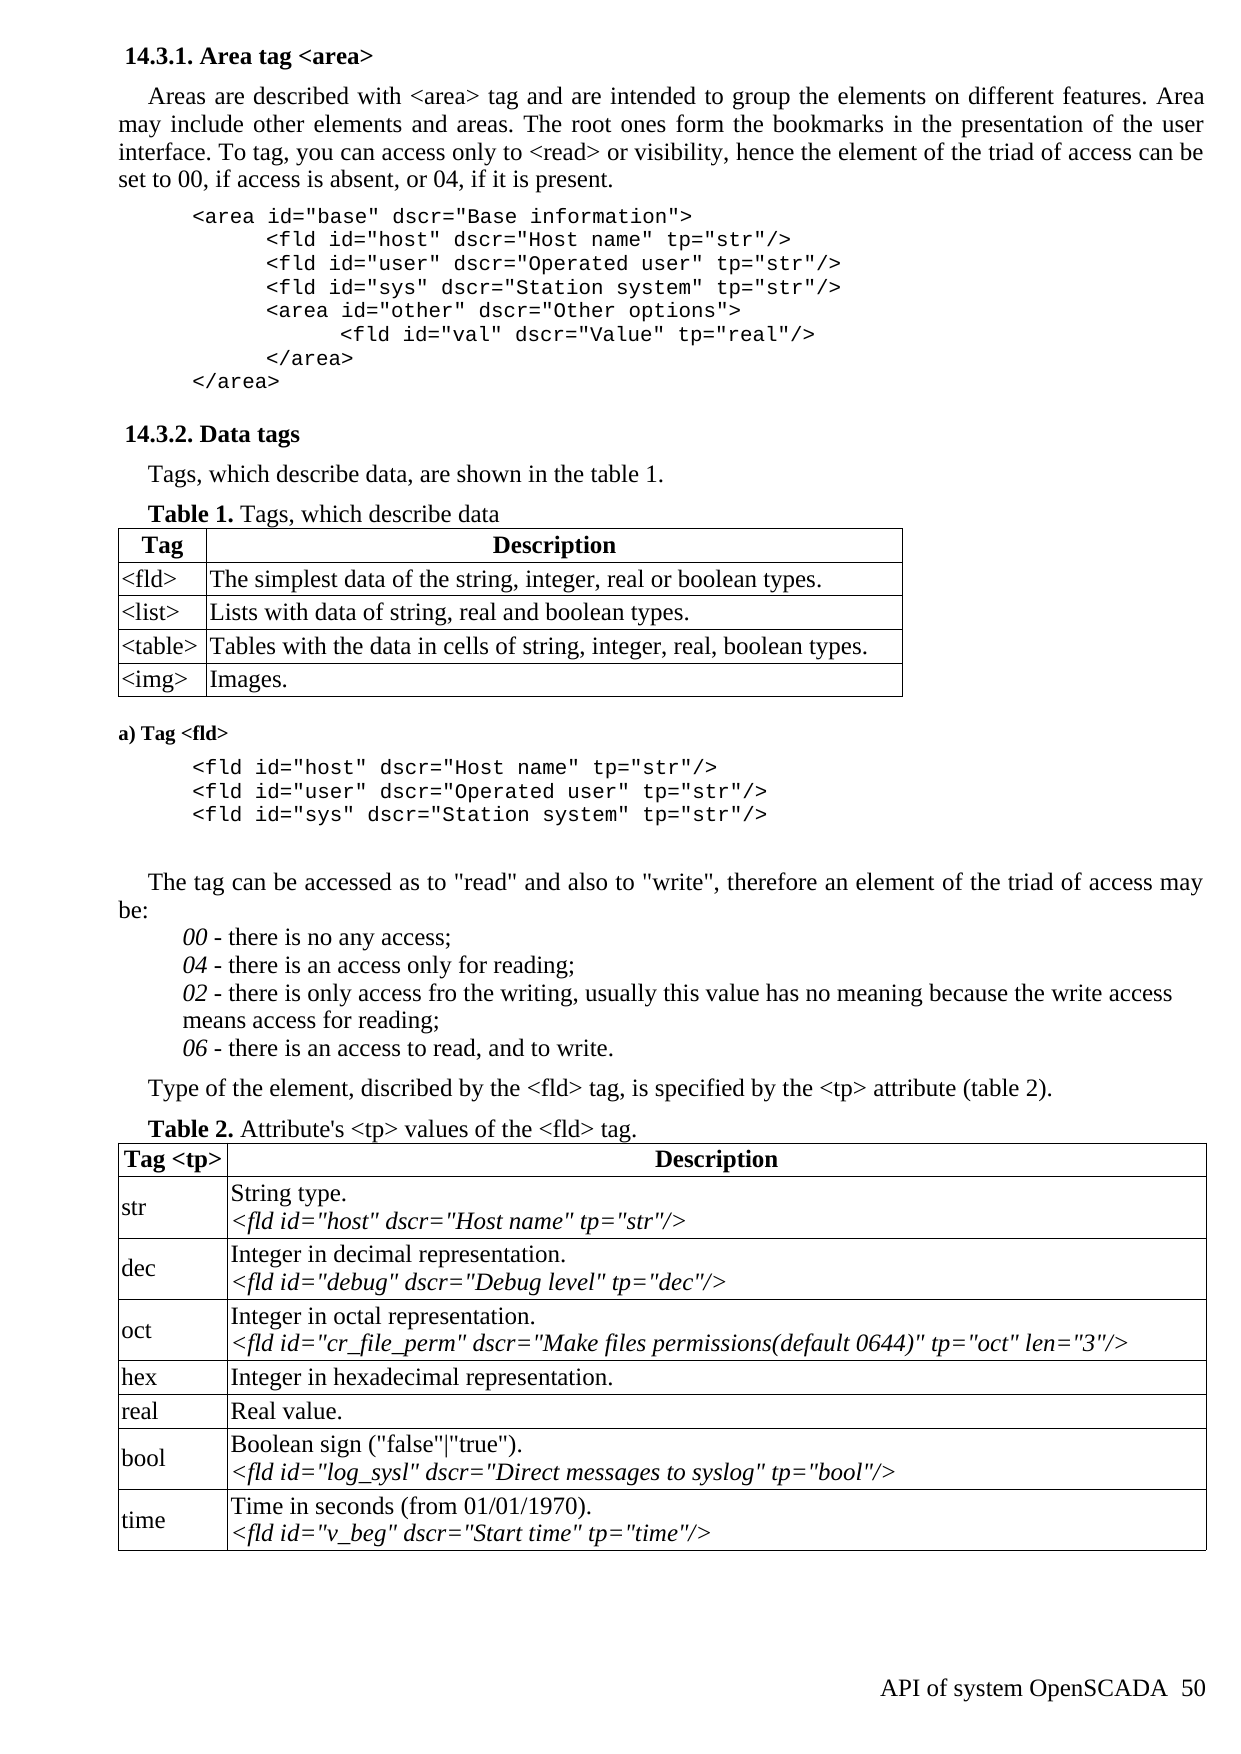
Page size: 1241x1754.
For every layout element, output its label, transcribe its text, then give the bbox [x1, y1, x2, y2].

text <area id="other" dscr="Other options"> [118, 300, 1206, 324]
table_cell bool [119, 1429, 227, 1489]
table_cell dec [119, 1239, 227, 1299]
table_cell real [119, 1395, 227, 1427]
list Table 1. Tags, which describe data [118, 500, 1206, 528]
text <fld id="val" dscr="Value" tp="real"/> [118, 324, 1206, 348]
subtitle 14.3.2. Data tags [118, 420, 1206, 448]
text <fld id="host" dscr="Host name" tp="str"/> [118, 229, 1206, 253]
table_cell Integer in octal representation. <fld id="cr_file_perm" dscr="Make files permissions(default 0644)" tp="oct" len="3"/> [228, 1300, 1206, 1360]
table_cell Real value. [228, 1395, 1206, 1427]
table_header Description [228, 1144, 1206, 1176]
table_cell oct [119, 1300, 227, 1360]
table_cell time [119, 1490, 227, 1550]
table_cell Lists with data of string, real and boolean types. [207, 596, 902, 629]
table_header Tag <tp> [119, 1144, 227, 1176]
text Areas are described with <area> tag and are intended to group the elements on different features. Area may include other elements and areas. The root ones form the bookmarks in the presentation of the user interface. To tag, you can access only to <read> or visibility, hence the element of the triad of access can be set to 00, if access is absent, or 04, if it is present. [118, 82, 1206, 193]
subtitle 14.3.1. Area tag <area> [118, 42, 1206, 70]
text <fld id="user" dscr="Operated user" tp="str"/> [118, 253, 1206, 277]
table_cell <list> [119, 596, 206, 629]
table_header Description [207, 529, 902, 562]
table_cell <img> [119, 664, 206, 696]
table_cell hex [119, 1361, 227, 1394]
table_header Tag [119, 529, 206, 562]
table_cell String type. <fld id="host" dscr="Host name" tp="str"/> [228, 1177, 1206, 1237]
table_cell str [119, 1177, 227, 1237]
table_cell Integer in decimal representation. <fld id="debug" dscr="Debug level" tp="dec"/> [228, 1239, 1206, 1299]
table_cell <fld> [119, 563, 206, 595]
list The tag can be accessed as to "read" and also to "write", therefore an element of the triad of access may be: [118, 868, 1206, 923]
text Type of the element, discribed by the <fld> tag, is specified by the <tp> attribute (table 2). [118, 1074, 1206, 1102]
text 00 - there is no any access; 04 - there is an access only for reading; 02 - there is only access fro the writing, usually this value has no meaning because the write access means access for reading; 06 - there is an access to read, and to write. [179, 923, 1206, 1062]
text </area> [118, 348, 1206, 371]
text <fld id="sys" dscr="Station system" tp="str"/> [118, 277, 1206, 300]
subtitle a) Tag <fld> [118, 721, 1206, 744]
table_cell Integer in hexadecimal representation. [228, 1361, 1206, 1394]
table_cell Time in seconds (from 01/01/1970). <fld id="v_beg" dscr="Start time" tp="time"/> [228, 1490, 1206, 1550]
text <area id="base" dscr="Base information"> [118, 206, 1206, 229]
text Tags, which describe data, are shown in the table 1. [118, 460, 1206, 488]
text <fld id="host" dscr="Host name" tp="str"/> [118, 757, 1206, 781]
table_cell The simplest data of the string, integer, real or boolean types. [207, 563, 902, 595]
text <fld id="sys" dscr="Station system" tp="str"/> [118, 804, 1206, 828]
table_cell Images. [207, 664, 902, 696]
text </area> [118, 371, 1206, 395]
table_cell <table> [119, 630, 206, 663]
list Table 2. Attribute's <tp> values of the <fld> tag. [118, 1115, 1206, 1142]
table_cell Tables with the data in cells of string, integer, real, boolean types. [207, 630, 902, 663]
text <fld id="user" dscr="Operated user" tp="str"/> [118, 781, 1206, 804]
table_cell Boolean sign ("false"|"true"). <fld id="log_sysl" dscr="Direct messages to syslog" tp="bool"/> [228, 1429, 1206, 1489]
